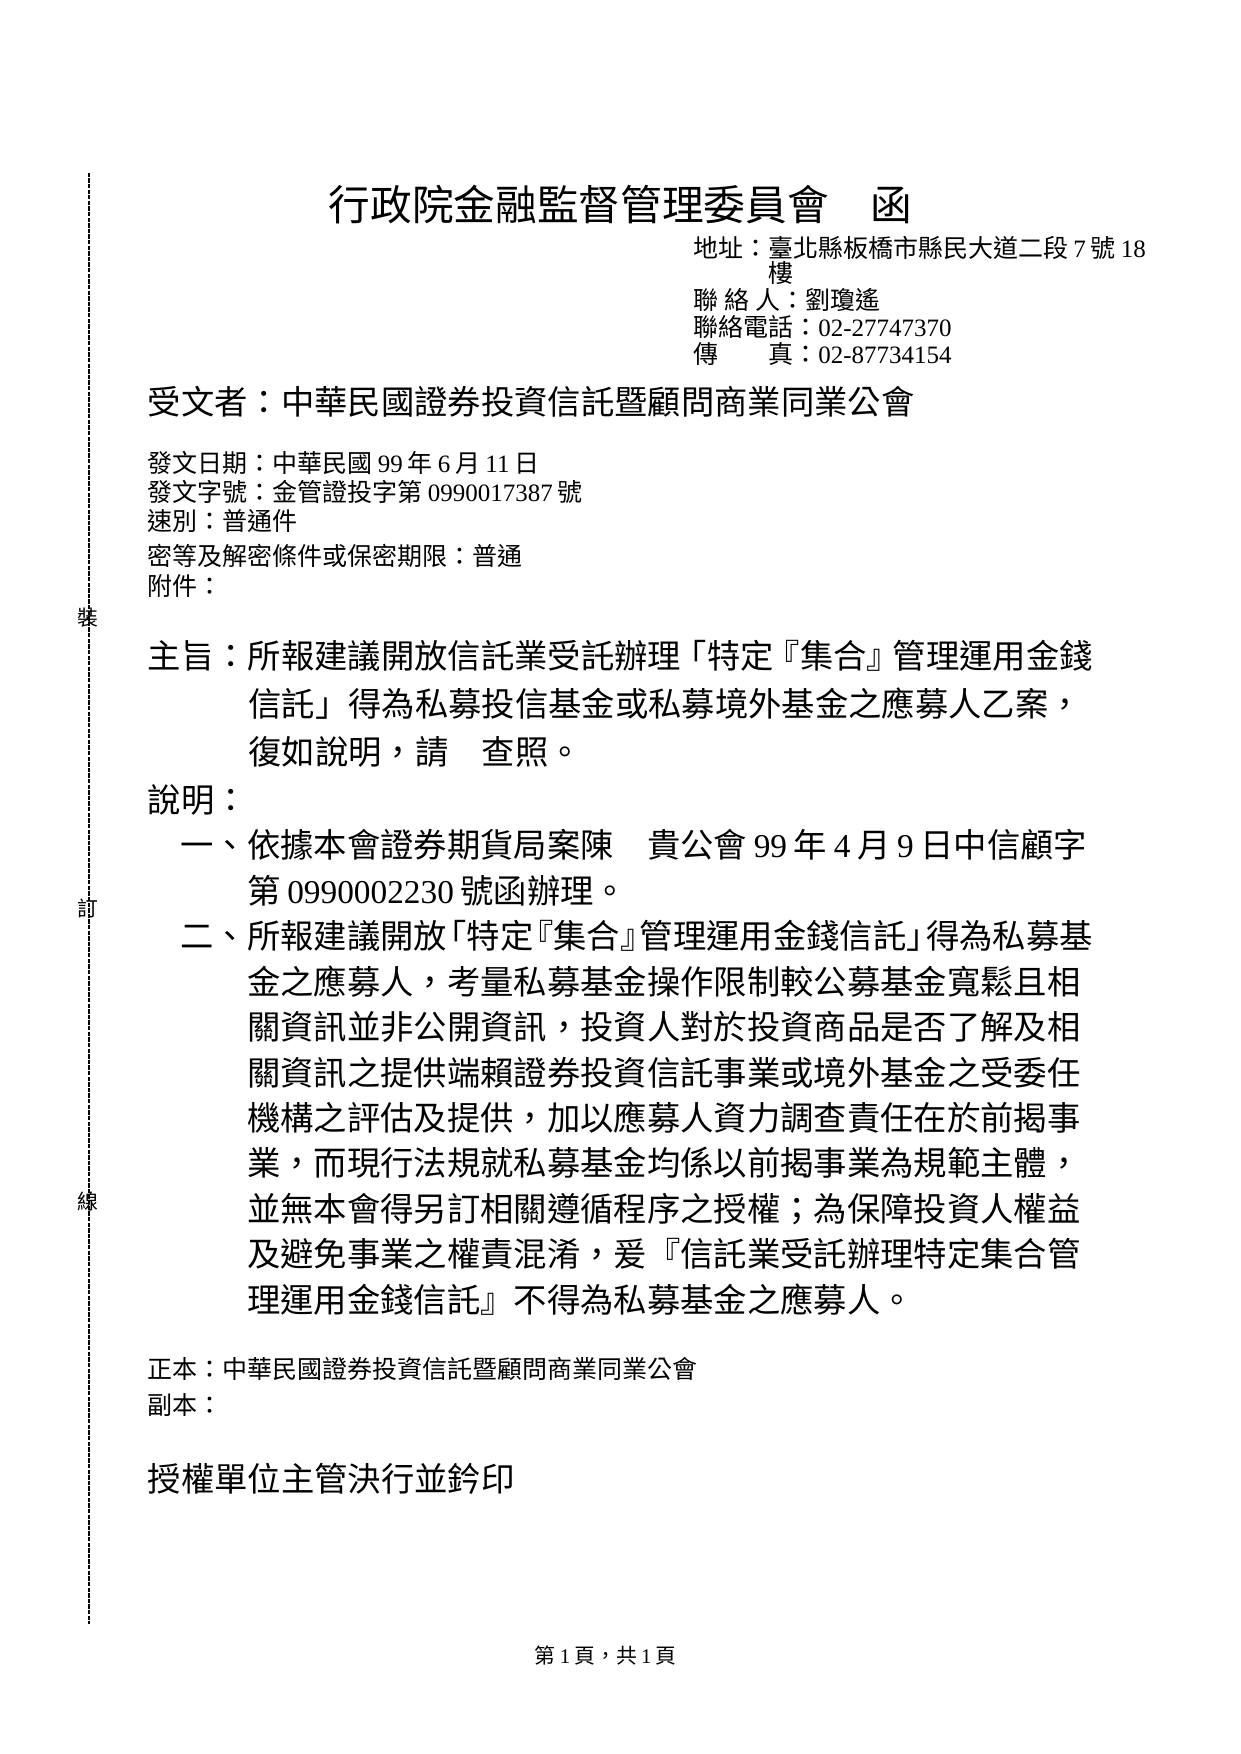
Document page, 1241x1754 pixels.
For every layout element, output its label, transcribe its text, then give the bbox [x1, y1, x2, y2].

text 授權單位主管決行並鈐印 [148, 1450, 1092, 1502]
text 受文者：中華民國證券投資信託暨顧問商業同業公會 [148, 372, 1092, 428]
list 所報建議開放「特定『集合』管理運用金錢信託」得為私募基金之應募人，考量私募基金操作限制較公募基金寬鬆且相關資訊並非公開資訊，投資人對於投資商品是否了解及相關資訊之提供端賴證券投資信託事業或境外基金之受委任機構之評估及提供，加以應募人資力調查責任在於前揭事業，而現行法規就私募基金均係以前揭事業為規範主體，並無本會得另訂相關遵循程序之授權；為保障投資人權益及避免事業之權責混淆，爰『信託業受託辦理特定集合管理運用金錢信託』不得為私募基金之應募人。 [180, 913, 1092, 1322]
text 正本：中華民國證券投資信託暨顧問商業同業公會 [148, 1349, 1092, 1386]
list 依據本會證券期貨局案陳 貴公會99年4月9日中信顧字第0990002230號函辦理。 [180, 822, 1092, 913]
text 地址：臺北縣板橋市縣民大道二段7號18樓 [693, 237, 1171, 287]
text 聯絡電話：02-27747370 [693, 314, 1171, 342]
text 副本： [148, 1386, 1092, 1422]
text 主旨：所報建議開放信託業受託辦理「特定『集合』管理運用金錢信託」得為私募投信基金或私募境外基金之應募人乙案，復如說明，請 查照。 [148, 629, 1092, 774]
text 聯 絡 人：劉瓊遙 [693, 287, 1171, 314]
text 傳 真：02-87734154 [693, 342, 1171, 369]
text 發文日期：中華民國99年6月11日 [148, 449, 1092, 478]
text 說明： [148, 774, 1092, 822]
text 發文字號：金管證投字第0990017387號 [148, 478, 1092, 507]
text 密等及解密條件或保密期限：普通 [148, 536, 1092, 572]
text 附件： [148, 572, 1092, 602]
text 速別：普通件 [148, 507, 1092, 536]
text 行政院金融監督管理委員會 函 [148, 174, 1092, 232]
